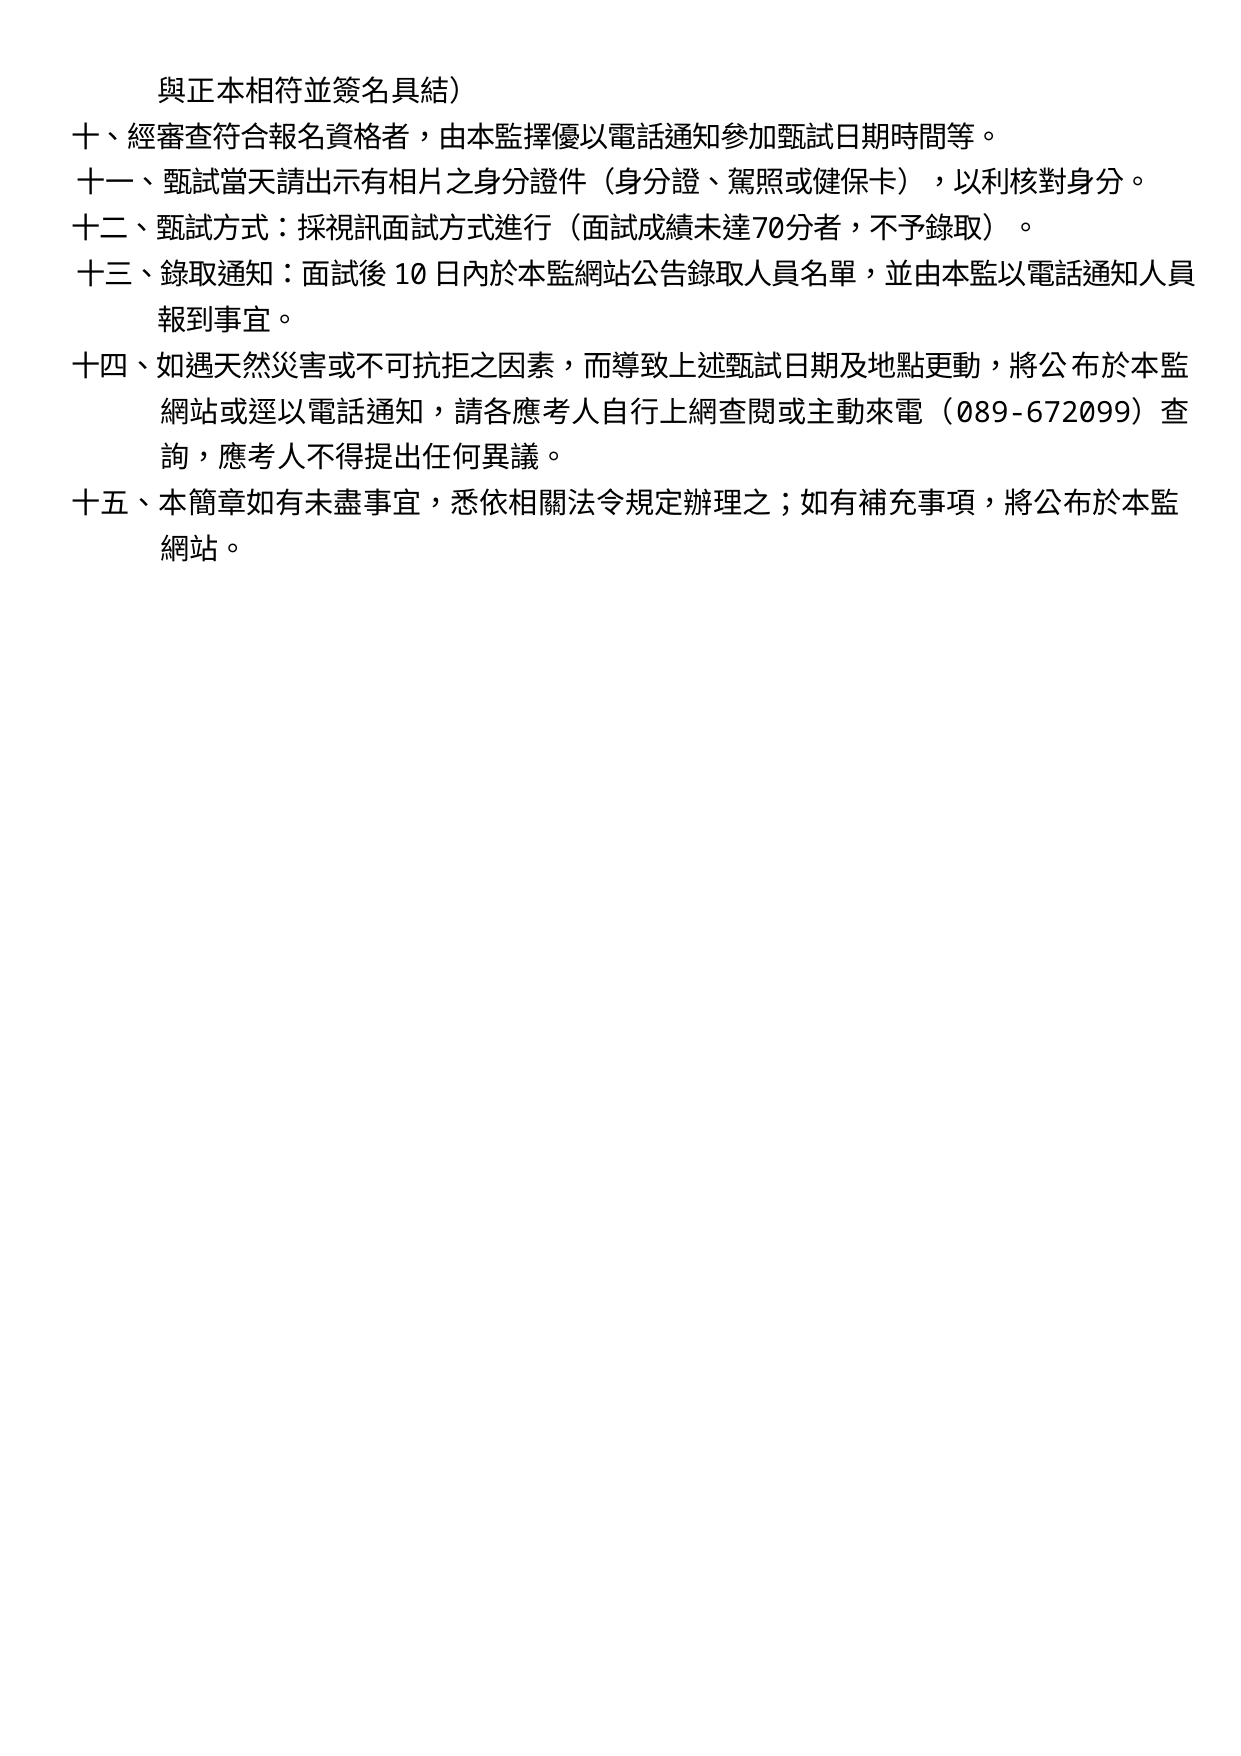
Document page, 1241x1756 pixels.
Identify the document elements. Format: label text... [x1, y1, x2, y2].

text 十五、本簡章如有未盡事宜，悉依相關法令規定辦理之；如有補充事項，將公布於本監網站。 [71, 477, 1190, 569]
text 十一、甄試當天請出示有相片之身分證件（身分證、駕照或健保卡），以利核對身分。 [58, 156, 1216, 202]
text 十二、甄試方式：採視訊面試方式進行（面試成績未達70分者，不予錄取）。 [71, 202, 1216, 248]
text 與正本相符並簽名具結） [99, 64, 1190, 110]
text 十四、如遇天然災害或不可抗拒之因素，而導致上述甄試日期及地點更動，將公布於本監網站或逕以電話通知，請各應考人自行上網查閱或主動來電（089-672099）查詢，應考人不得提出任何異議。 [71, 339, 1190, 477]
text 十、經審查符合報名資格者，由本監擇優以電話通知參加甄試日期時間等。 [71, 110, 1190, 156]
text 十三、錄取通知：面試後10日內於本監網站公告錄取人員名單，並由本監以電話通知人員報到事宜。 [58, 248, 1216, 339]
